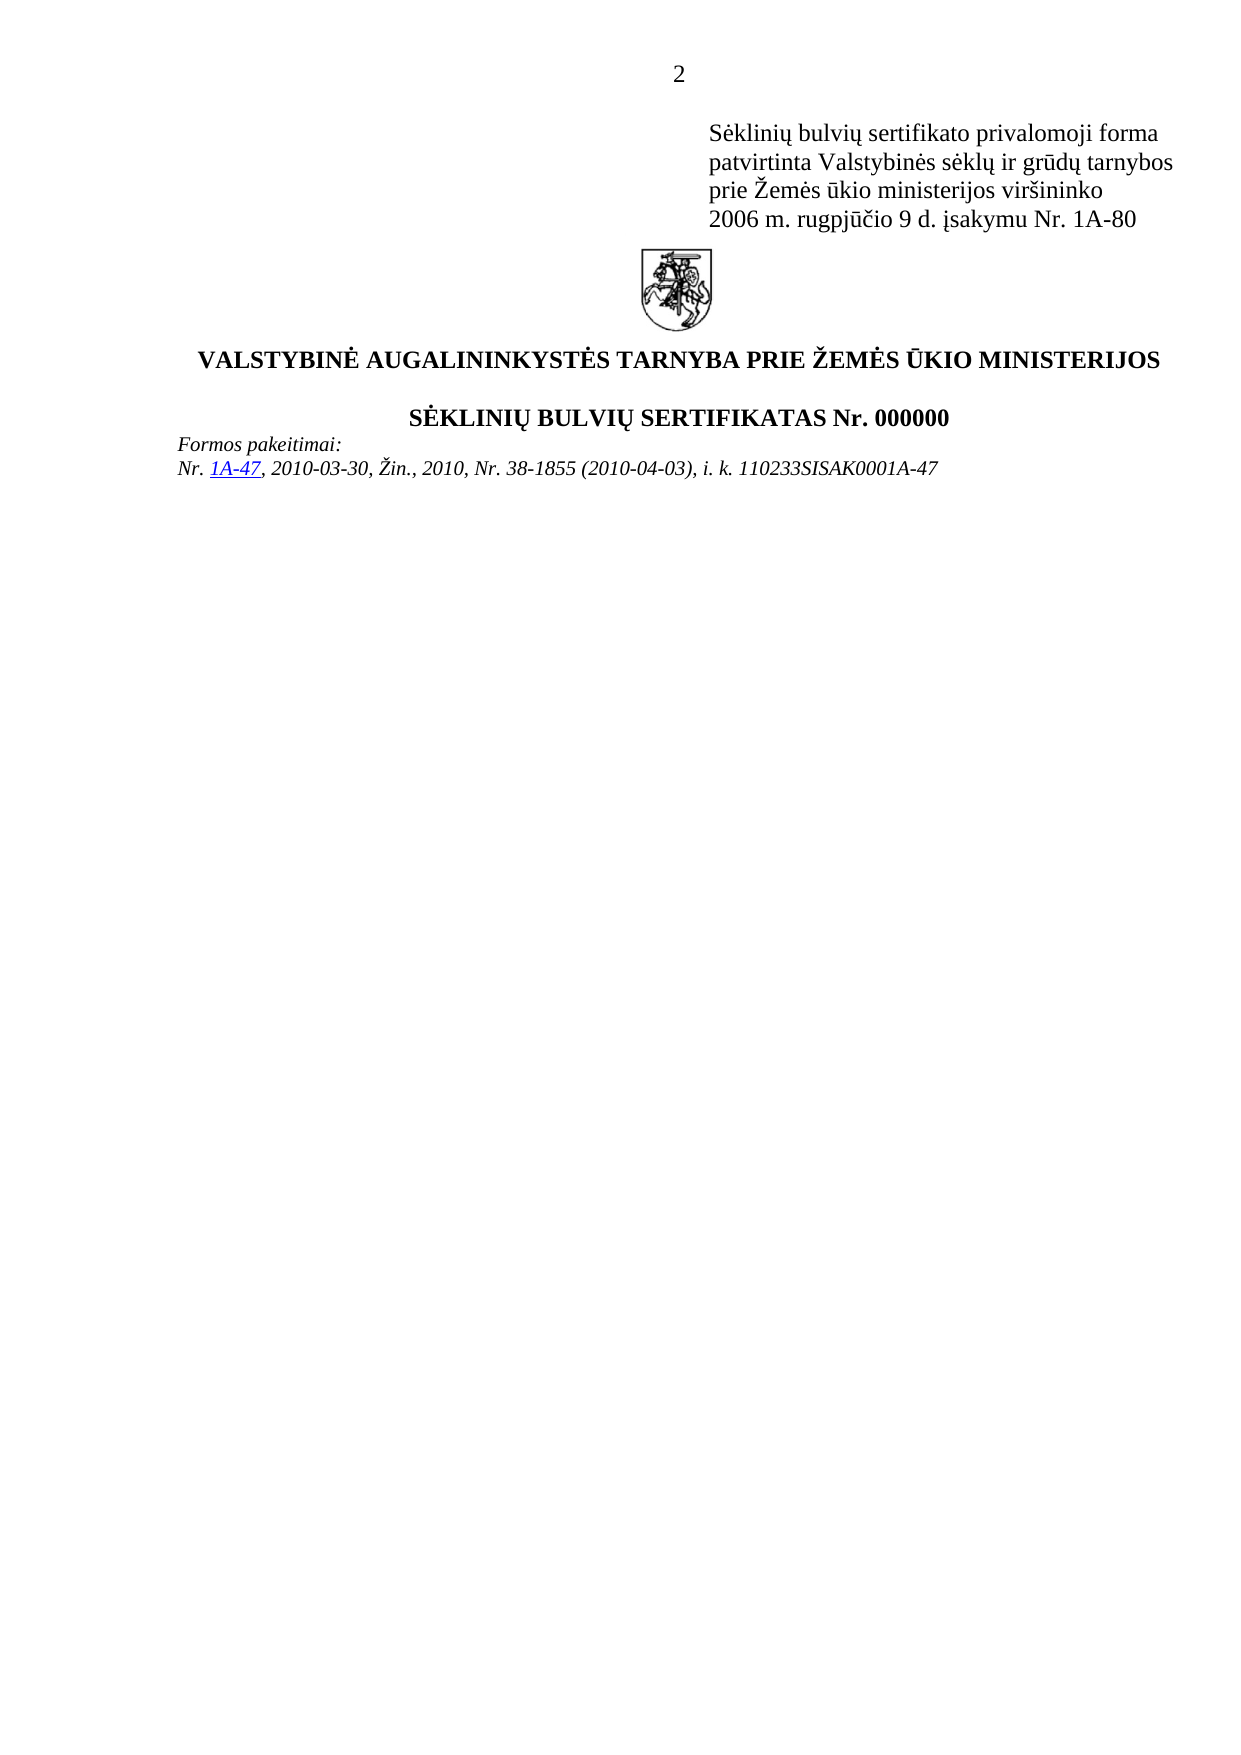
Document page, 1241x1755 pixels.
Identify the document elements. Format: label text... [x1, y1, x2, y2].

text VALSTYBINĖ AUGALININKYSTĖS TARNYBA PRIE ŽEMĖS ŪKIO MINISTERIJOS [177, 346, 1181, 374]
text Sėklinių bulvių sertifikato privalomoji forma [709, 118, 1181, 147]
text prie Žemės ūkio ministerijos viršininko [177, 176, 1181, 204]
text patvirtinta Valstybinės sėklų ir grūdų tarnybos [177, 147, 1181, 176]
text SĖKLINIŲ BULVIŲ SERTIFIKATAS Nr. 000000 [177, 403, 1181, 432]
text Formos pakeitimai: [177, 432, 1181, 456]
text 2006 m. rugpjūčio 9 d. įsakymu Nr. 1A-80 [177, 204, 1181, 233]
text Nr. 1A-47, 2010-03-30, Žin., 2010, Nr. 38-1855 (2010-04-03), i. k. 110233SISAK0001A-47 [177, 456, 1181, 480]
